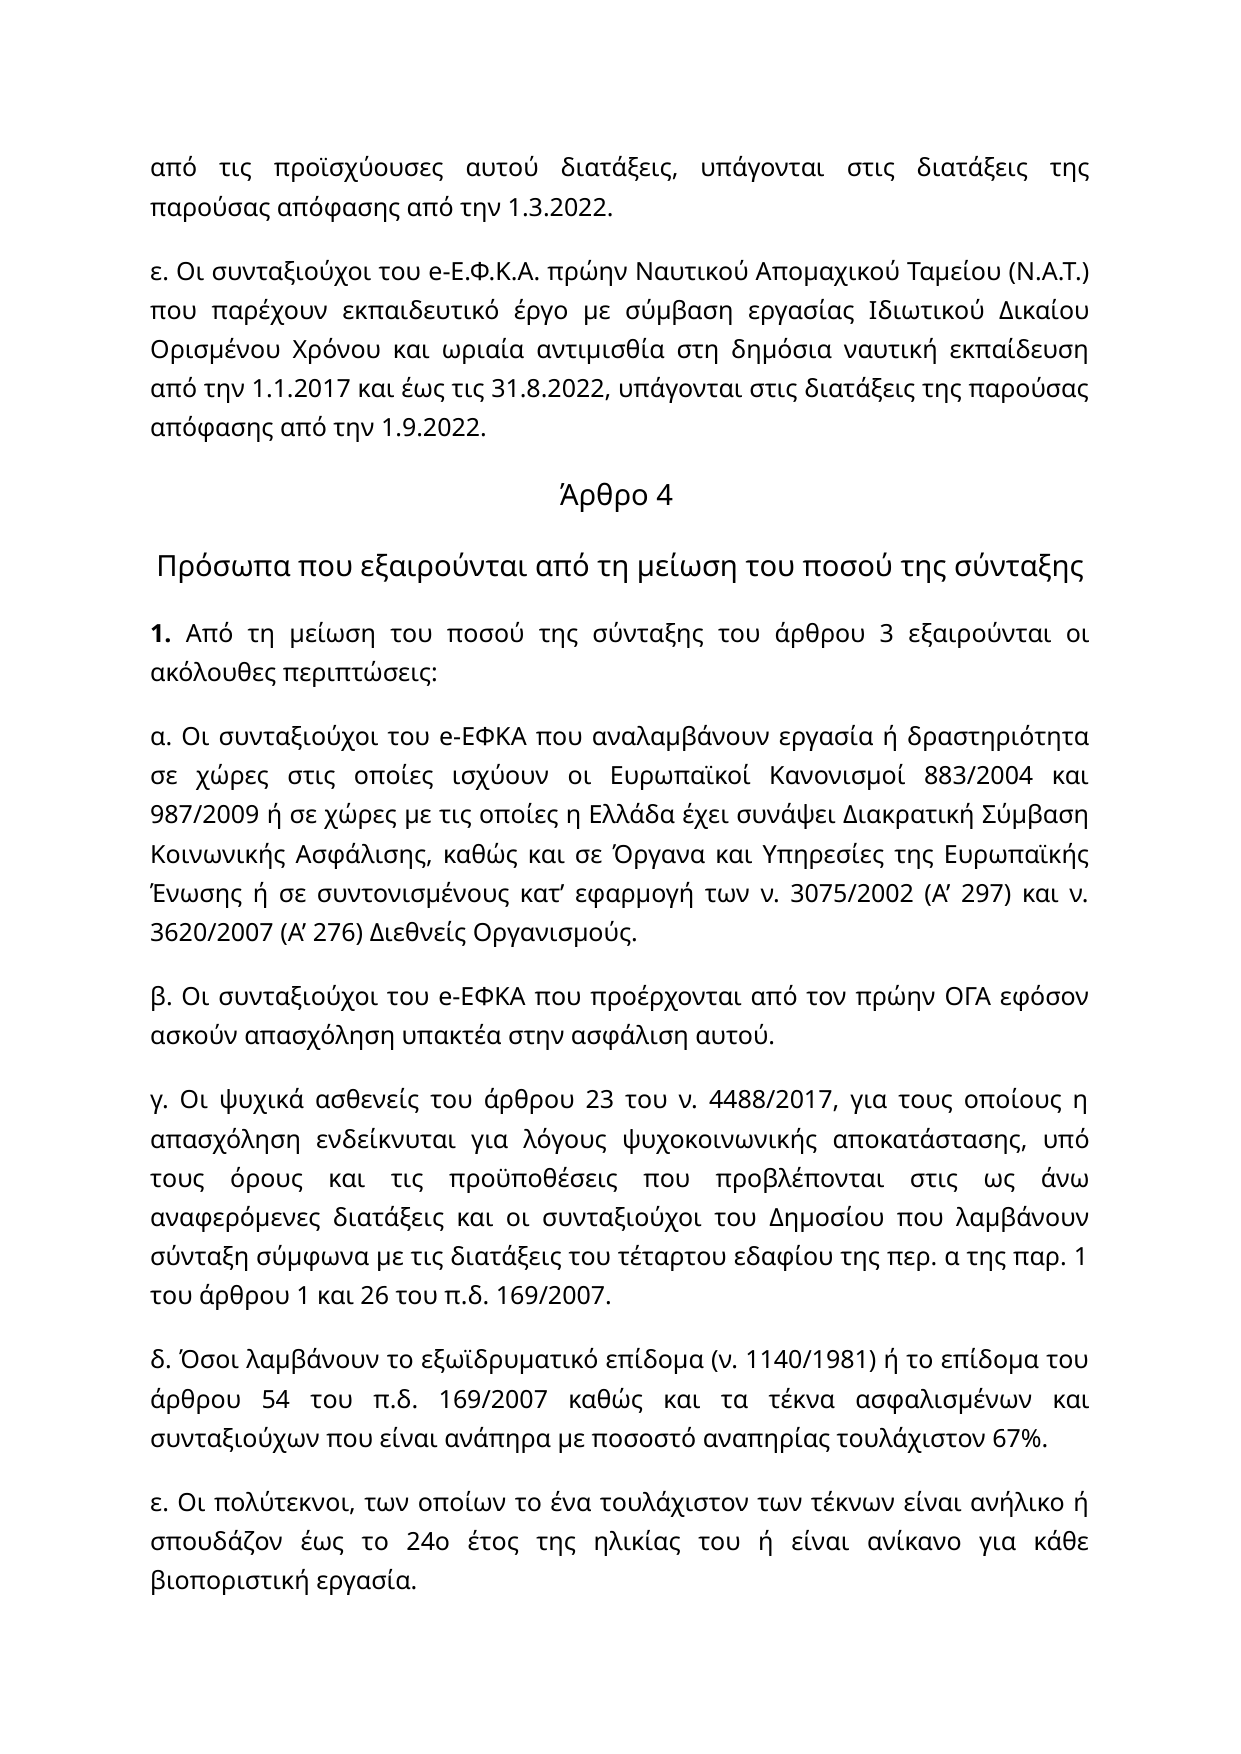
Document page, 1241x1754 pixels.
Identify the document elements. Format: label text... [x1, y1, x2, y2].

text ε. Οι πολύτεκνοι, των οποίων το ένα τουλάχιστον των τέκνων είναι ανήλικο ή σπουδάζον έως το 24ο έτος της ηλικίας του ή είναι ανίκανο για κάθε βιοποριστική εργασία. [150, 1484, 1090, 1597]
text ε. Οι συνταξιούχοι του e-Ε.Φ.Κ.Α. πρώην Ναυτικού Απομαχικού Ταμείου (Ν.Α.Τ.) που παρέχουν εκπαιδευτικό έργο με σύμβαση εργασίας Ιδιωτικού Δικαίου Ορισμένου Χρόνου και ωριαία αντιμισθία στη δημόσια ναυτική εκπαίδευση από την 1.1.2017 και έως τις 31.8.2022, υπάγονται στις διατάξεις της παρούσας απόφασης από την 1.9.2022. [150, 253, 1090, 444]
text δ. Όσοι λαμβάνουν το εξωϊδρυματικό επίδομα (ν. 1140/1981) ή το επίδομα του άρθρου 54 του π.δ. 169/2007 καθώς και τα τέκνα ασφαλισμένων και συνταξιούχων που είναι ανάπηρα με ποσοστό αναπηρίας τουλάχιστον 67%. [150, 1342, 1090, 1454]
subtitle Πρόσωπα που εξαιρούνται από τη μείωση του ποσού της σύνταξης [150, 545, 1090, 584]
subtitle Άρθρο 4 [150, 474, 1090, 514]
text από τις προϊσχύουσες αυτού διατάξεις, υπάγονται στις διατάξεις της παρούσας απόφασης από την 1.3.2022. [150, 150, 1090, 223]
text β. Οι συνταξιούχοι του e-ΕΦΚΑ που προέρχονται από τον πρώην ΟΓΑ εφόσον ασκούν απασχόληση υπακτέα στην ασφάλιση αυτού. [150, 979, 1090, 1052]
text 1. Από τη μείωση του ποσού της σύνταξης του άρθρου 3 εξαιρούνται οι ακόλουθες περιπτώσεις: [150, 615, 1090, 689]
text α. Οι συνταξιούχοι του e-ΕΦΚΑ που αναλαμβάνουν εργασία ή δραστηριότητα σε χώρες στις οποίες ισχύουν οι Ευρωπαϊκοί Κανονισμοί 883/2004 και 987/2009 ή σε χώρες με τις οποίες η Ελλάδα έχει συνάψει Διακρατική Σύμβαση Κοινωνικής Ασφάλισης, καθώς και σε Όργανα και Υπηρεσίες της Ευρωπαϊκής Ένωσης ή σε συντονισμένους κατ’ εφαρμογή των ν. 3075/2002 (Α’ 297) και ν. 3620/2007 (Α’ 276) Διεθνείς Οργανισμούς. [150, 719, 1090, 949]
text γ. Οι ψυχικά ασθενείς του άρθρου 23 του ν. 4488/2017, για τους οποίους η απασχόληση ενδείκνυται για λόγους ψυχοκοινωνικής αποκατάστασης, υπό τους όρους και τις προϋποθέσεις που προβλέπονται στις ως άνω αναφερόμενες διατάξεις και οι συνταξιούχοι του Δημοσίου που λαμβάνουν σύνταξη σύμφωνα με τις διατάξεις του τέταρτου εδαφίου της περ. α της παρ. 1 του άρθρου 1 και 26 του π.δ. 169/2007. [150, 1082, 1090, 1312]
